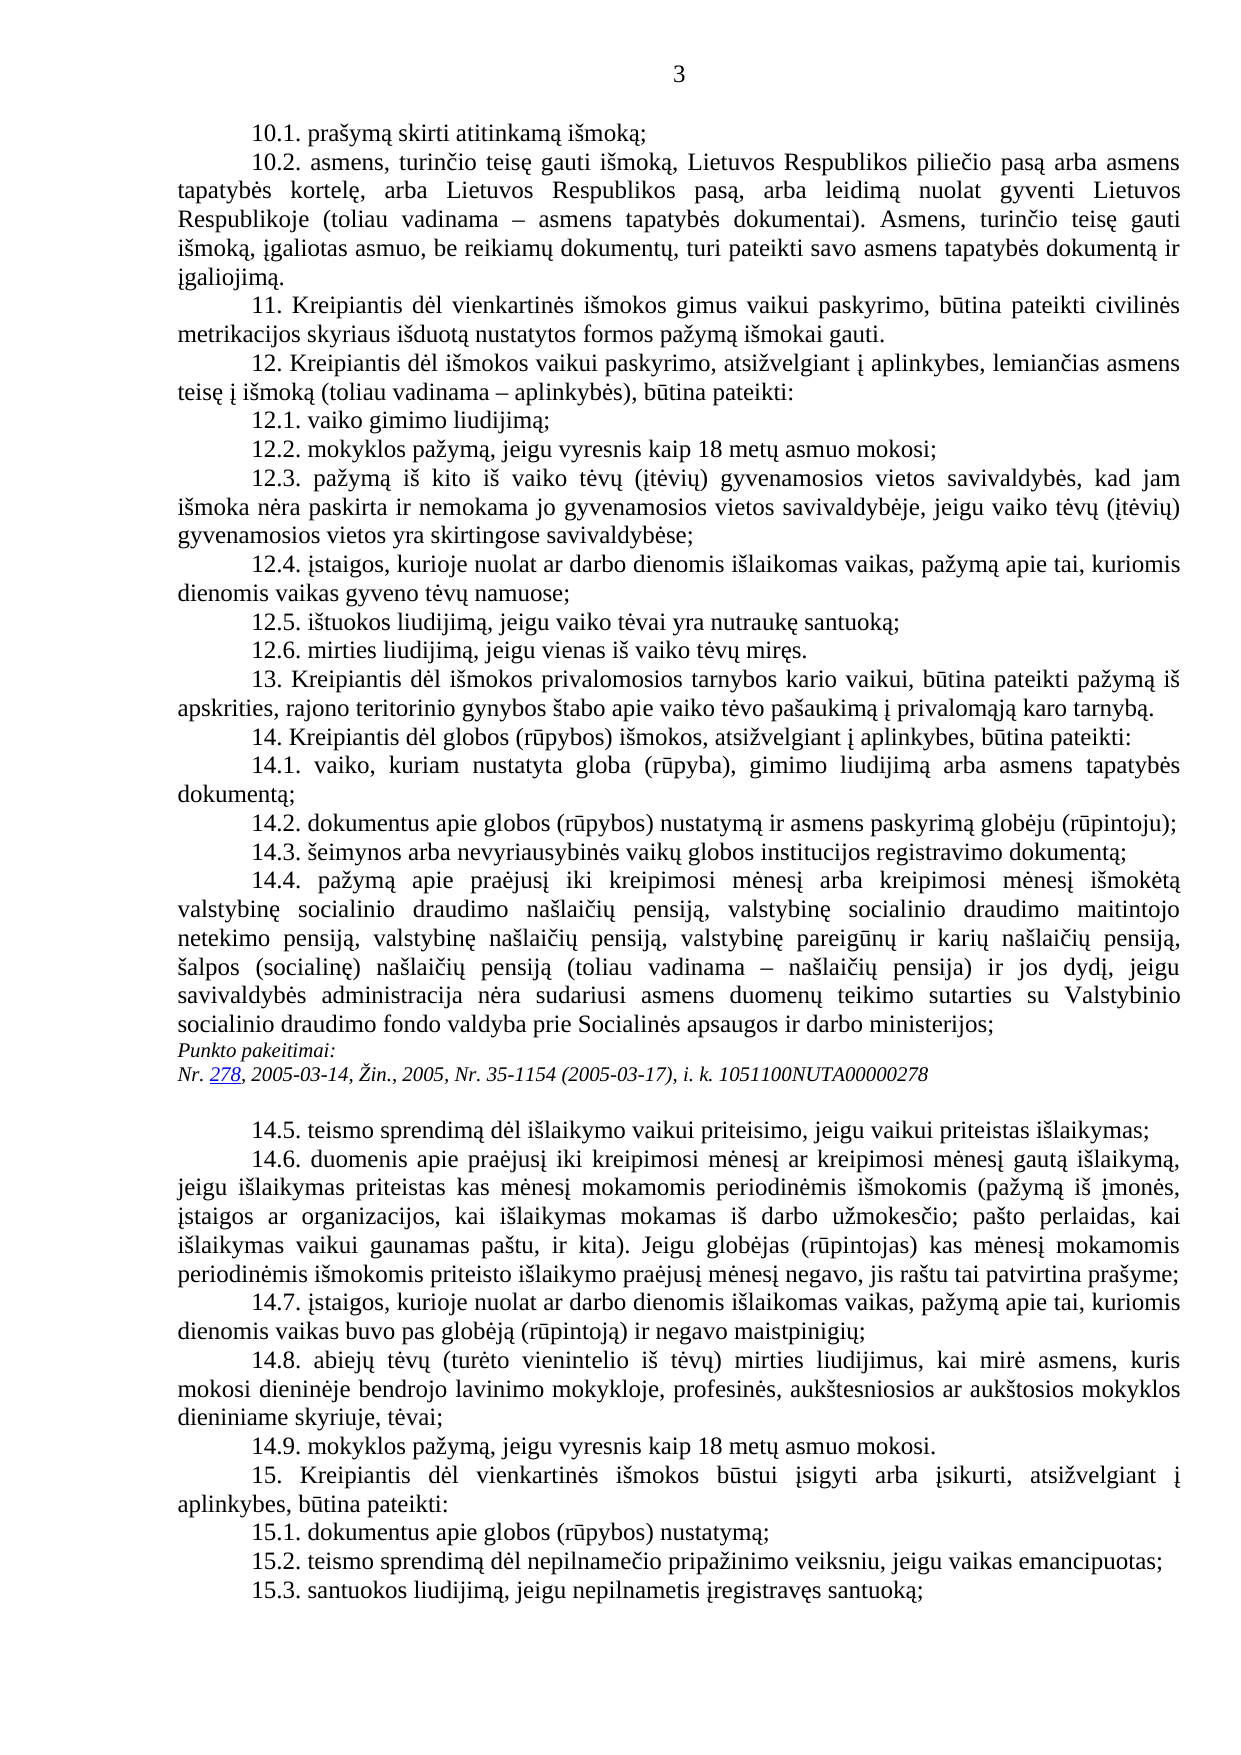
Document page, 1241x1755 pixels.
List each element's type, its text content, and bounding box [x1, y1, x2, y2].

text 14.1. vaiko, kuriam nustatyta globa (rūpyba), gimimo liudijimą arba asmens tapatybės dokumentą; [177, 751, 1181, 808]
text 15. Kreipiantis dėl vienkartinės išmokos būstui įsigyti arba įsikurti, atsižvelgiant į aplinkybes, būtina pateikti: [177, 1460, 1181, 1517]
text 12.4. įstaigos, kurioje nuolat ar darbo dienomis išlaikomas vaikas, pažymą apie tai, kuriomis dienomis vaikas gyveno tėvų namuose; [177, 549, 1181, 607]
text 14. Kreipiantis dėl globos (rūpybos) išmokos, atsižvelgiant į aplinkybes, būtina pateikti: [177, 722, 1181, 751]
text 14.3. šeimynos arba nevyriausybinės vaikų globos institucijos registravimo dokumentą; [177, 837, 1181, 866]
text 13. Kreipiantis dėl išmokos privalomosios tarnybos kario vaikui, būtina pateikti pažymą iš apskrities, rajono teritorinio gynybos štabo apie vaiko tėvo pašaukimą į privalomąją karo tarnybą. [177, 664, 1181, 722]
text 12.3. pažymą iš kito iš vaiko tėvų (įtėvių) gyvenamosios vietos savivaldybės, kad jam išmoka nėra paskirta ir nemokama jo gyvenamosios vietos savivaldybėje, jeigu vaiko tėvų (įtėvių) gyvenamosios vietos yra skirtingose savivaldybėse; [177, 463, 1181, 549]
text 14.5. teismo sprendimą dėl išlaikymo vaikui priteisimo, jeigu vaikui priteistas išlaikymas; [177, 1115, 1181, 1144]
text 12. Kreipiantis dėl išmokos vaikui paskyrimo, atsižvelgiant į aplinkybes, lemiančias asmens teisę į išmoką (toliau vadinama – aplinkybės), būtina pateikti: [177, 348, 1181, 406]
text 14.4. pažymą apie praėjusį iki kreipimosi mėnesį arba kreipimosi mėnesį išmokėtą valstybinę socialinio draudimo našlaičių pensiją, valstybinę socialinio draudimo maitintojo netekimo pensiją, valstybinę našlaičių pensiją, valstybinę pareigūnų ir karių našlaičių pensiją, šalpos (socialinę) našlaičių pensiją (toliau vadinama – našlaičių pensija) ir jos dydį, jeigu savivaldybės administracija nėra sudariusi asmens duomenų teikimo sutarties su Valstybinio socialinio draudimo fondo valdyba prie Socialinės apsaugos ir darbo ministerijos; [177, 866, 1181, 1038]
text 15.1. dokumentus apie globos (rūpybos) nustatymą; [177, 1517, 1181, 1546]
text 12.6. mirties liudijimą, jeigu vienas iš vaiko tėvų miręs. [177, 636, 1181, 664]
text 14.9. mokyklos pažymą, jeigu vyresnis kaip 18 metų asmuo mokosi. [177, 1431, 1181, 1460]
text 10.1. prašymą skirti atitinkamą išmoką; [177, 118, 1181, 147]
text 14.7. įstaigos, kurioje nuolat ar darbo dienomis išlaikomas vaikas, pažymą apie tai, kuriomis dienomis vaikas buvo pas globėją (rūpintoją) ir negavo maistpinigių; [177, 1287, 1181, 1345]
text 10.2. asmens, turinčio teisę gauti išmoką, Lietuvos Respublikos piliečio pasą arba asmens tapatybės kortelę, arba Lietuvos Respublikos pasą, arba leidimą nuolat gyventi Lietuvos Respublikoje (toliau vadinama – asmens tapatybės dokumentai). Asmens, turinčio teisę gauti išmoką, įgaliotas asmuo, be reikiamų dokumentų, turi pateikti savo asmens tapatybės dokumentą ir įgaliojimą. [177, 147, 1181, 291]
text 11. Kreipiantis dėl vienkartinės išmokos gimus vaikui paskyrimo, būtina pateikti civilinės metrikacijos skyriaus išduotą nustatytos formos pažymą išmokai gauti. [177, 291, 1181, 348]
text Nr. 278, 2005-03-14, Žin., 2005, Nr. 35-1154 (2005-03-17), i. k. 1051100NUTA00000278 [177, 1062, 1181, 1086]
text 12.1. vaiko gimimo liudijimą; [177, 406, 1181, 434]
text 12.2. mokyklos pažymą, jeigu vyresnis kaip 18 metų asmuo mokosi; [177, 434, 1181, 463]
text 12.5. ištuokos liudijimą, jeigu vaiko tėvai yra nutraukę santuoką; [177, 607, 1181, 636]
text Punkto pakeitimai: [177, 1038, 1181, 1062]
text 15.3. santuokos liudijimą, jeigu nepilnametis įregistravęs santuoką; [177, 1575, 1181, 1604]
text 14.2. dokumentus apie globos (rūpybos) nustatymą ir asmens paskyrimą globėju (rūpintoju); [177, 808, 1181, 837]
text 15.2. teismo sprendimą dėl nepilnamečio pripažinimo veiksniu, jeigu vaikas emancipuotas; [177, 1546, 1181, 1575]
text 14.6. duomenis apie praėjusį iki kreipimosi mėnesį ar kreipimosi mėnesį gautą išlaikymą, jeigu išlaikymas priteistas kas mėnesį mokamomis periodinėmis išmokomis (pažymą iš įmonės, įstaigos ar organizacijos, kai išlaikymas mokamas iš darbo užmokesčio; pašto perlaidas, kai išlaikymas vaikui gaunamas paštu, ir kita). Jeigu globėjas (rūpintojas) kas mėnesį mokamomis periodinėmis išmokomis priteisto išlaikymo praėjusį mėnesį negavo, jis raštu tai patvirtina prašyme; [177, 1144, 1181, 1287]
text 14.8. abiejų tėvų (turėto vienintelio iš tėvų) mirties liudijimus, kai mirė asmens, kuris mokosi dieninėje bendrojo lavinimo mokykloje, profesinės, aukštesniosios ar aukštosios mokyklos dieniniame skyriuje, tėvai; [177, 1345, 1181, 1431]
